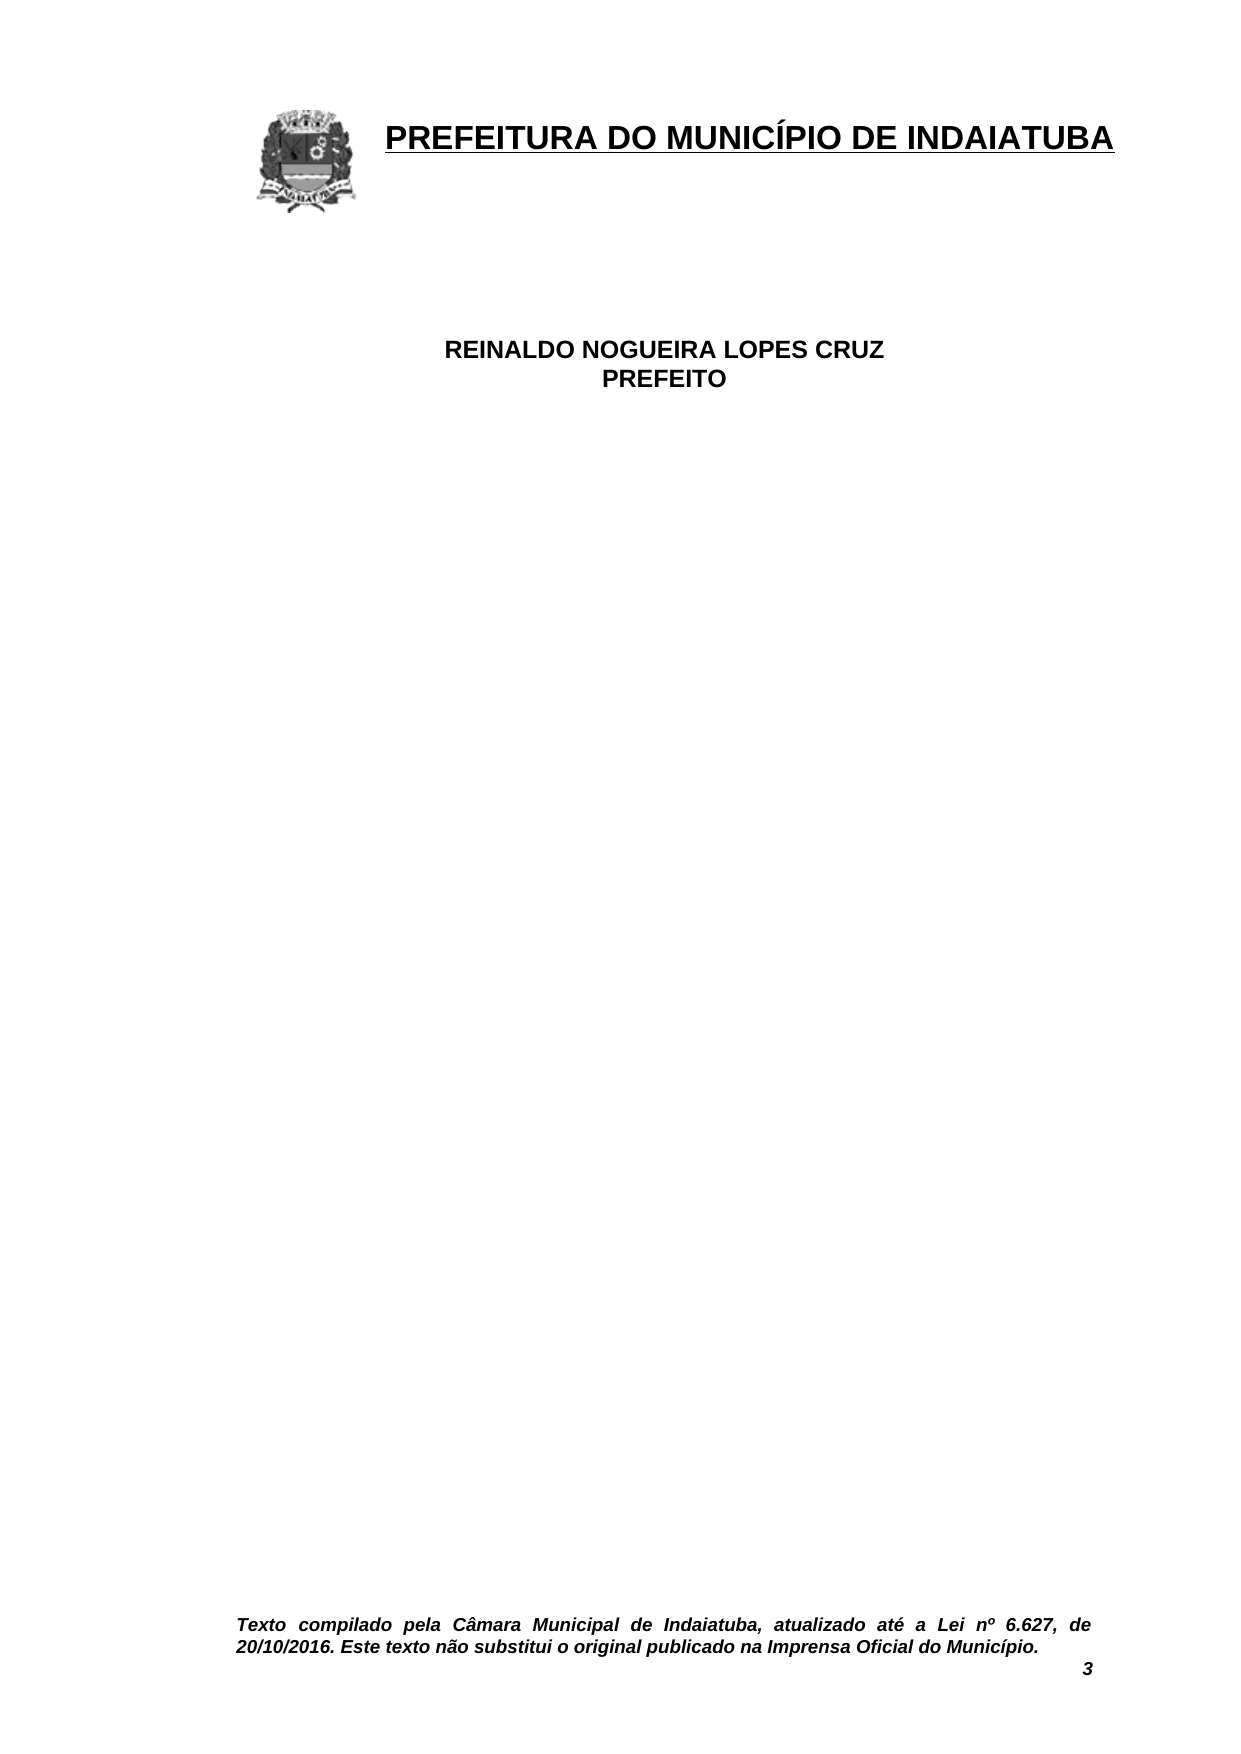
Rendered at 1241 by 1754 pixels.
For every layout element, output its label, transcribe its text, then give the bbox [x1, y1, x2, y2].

text REINALDO NOGUEIRA LOPES CRUZ [236, 335, 1092, 364]
text PREFEITO [236, 364, 1092, 393]
